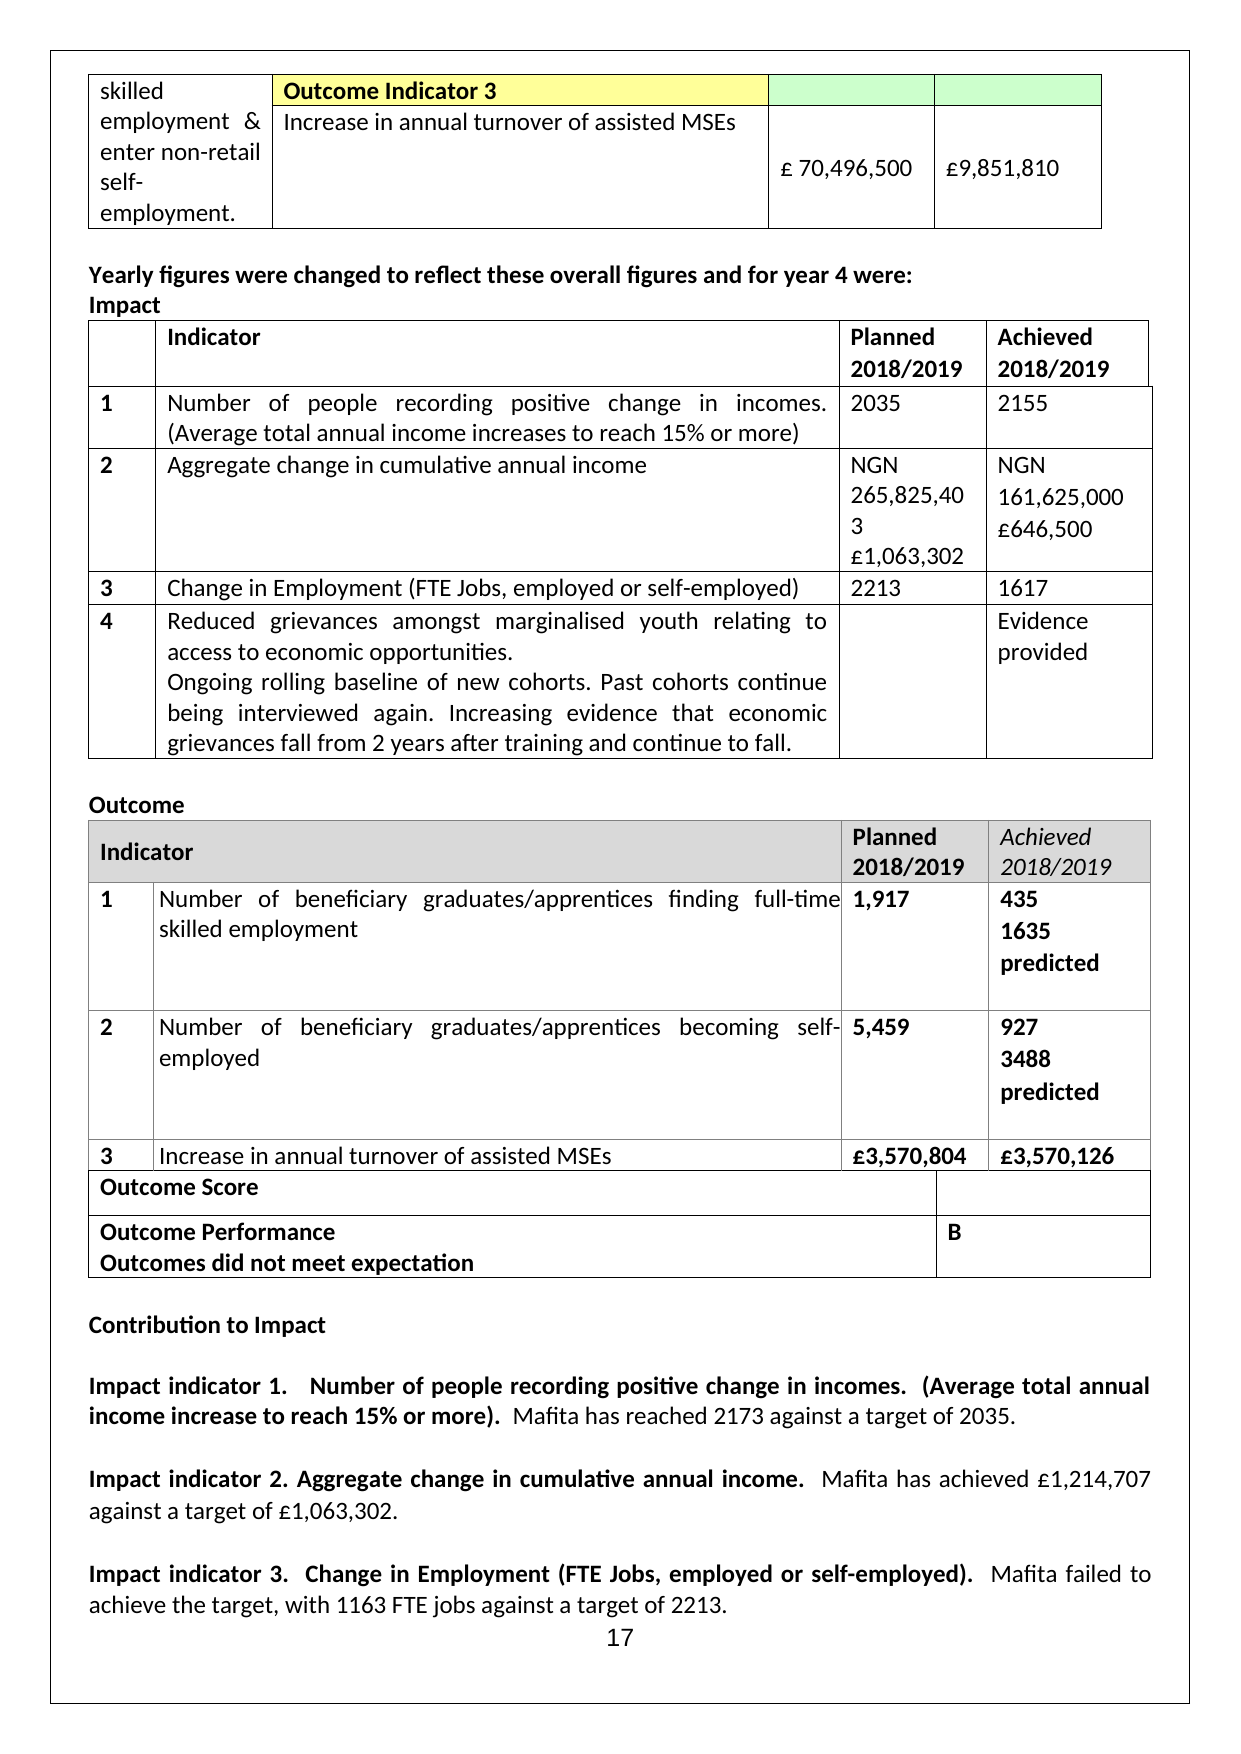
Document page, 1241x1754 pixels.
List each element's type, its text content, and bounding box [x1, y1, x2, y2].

table_cell Aggregate change in cumulative annual income [156, 449, 839, 571]
table_cell 927 3488 predicted [989, 1011, 1150, 1139]
table_cell 1,917 [842, 883, 988, 1010]
table_cell £ 70,496,500 [769, 106, 934, 227]
table_cell Outcome Indicator 3 [273, 75, 768, 105]
table_cell Outcome Performance Outcomes did not meet expectation [89, 1216, 936, 1277]
table_cell [769, 75, 934, 105]
table_cell Number of people recording positive change in incomes. (Average total annual income increases to reach 15% or more) [156, 387, 839, 448]
table_cell Number of beneficiary graduates/apprentices becoming self-employed [154, 1011, 841, 1139]
table_cell Reduced grievances amongst marginalised youth relating to access to economic opportunities. Ongoing rolling baseline of new cohorts. Past cohorts continue being interviewed again. Increasing evidence that economic grievances fall from 2 years after training and continue to fall. [156, 605, 839, 758]
table_cell 1 [89, 387, 155, 448]
table_cell 1 [89, 883, 153, 1010]
table_cell £9,851,810 [935, 106, 1101, 227]
table_cell 4 [89, 605, 155, 758]
text Impact [89, 289, 1152, 320]
table_cell 2155 [987, 387, 1152, 448]
text Outcome [89, 789, 1152, 820]
text Impact indicator 3. Change in Employment (FTE Jobs, employed or self-employed). Mafita failed to achieve the target, with 1163 FTE jobs against a target of 2213. [89, 1558, 1152, 1619]
table_header [1149, 320, 1153, 386]
table_cell 1617 [987, 572, 1152, 604]
table_cell skilled employment & enter non-retail self-employment. [89, 75, 272, 227]
table_cell [935, 75, 1101, 105]
table_cell 3 [89, 1140, 153, 1170]
table_header Indicator [89, 821, 841, 882]
table_cell NGN 161,625,000 £646,500 [987, 449, 1152, 571]
table_cell 435 1635 predicted [989, 883, 1150, 1010]
table_cell £3,570,804 [842, 1140, 988, 1170]
table_cell 2213 [840, 572, 986, 604]
table_cell NGN 265,825,403 £1,063,302 [840, 449, 986, 571]
table_cell Evidence provided [987, 605, 1152, 758]
table_header Achieved 2018/2019 [989, 821, 1150, 882]
text Impact indicator 1. Number of people recording positive change in incomes. (Average total annual income increase to reach 15% or more). Mafita has reached 2173 against a target of 2035. [89, 1370, 1152, 1431]
text Yearly figures were changed to reflect these overall figures and for year 4 were: [89, 259, 1152, 289]
table_header Planned 2018/2019 [842, 821, 988, 882]
table_cell Increase in annual turnover of assisted MSEs [273, 106, 768, 227]
table_cell [840, 605, 986, 758]
table_cell 2035 [840, 387, 986, 448]
table_header Planned 2018/2019 [840, 321, 986, 386]
table_header [89, 321, 155, 386]
table_cell Number of beneficiary graduates/apprentices finding full-time skilled employment [154, 883, 841, 1010]
table_cell Change in Employment (FTE Jobs, employed or self-employed) [156, 572, 839, 604]
table_cell Increase in annual turnover of assisted MSEs [154, 1140, 841, 1170]
table_cell B [937, 1216, 1150, 1277]
table_header Achieved 2018/2019 [987, 321, 1148, 386]
table_header Indicator [156, 321, 839, 386]
table_cell 2 [89, 1011, 153, 1139]
table_cell 2 [89, 449, 155, 571]
table_cell Outcome Score [89, 1171, 936, 1215]
text Impact indicator 2. Aggregate change in cumulative annual income. Mafita has achieved £1,214,707 against a target of £1,063,302. [89, 1463, 1152, 1526]
text Contribution to Impact [89, 1309, 1152, 1339]
table_cell 3 [89, 572, 155, 604]
table_cell 5,459 [842, 1011, 988, 1139]
table_cell [937, 1171, 1150, 1215]
table_cell £3,570,126 [989, 1140, 1150, 1170]
